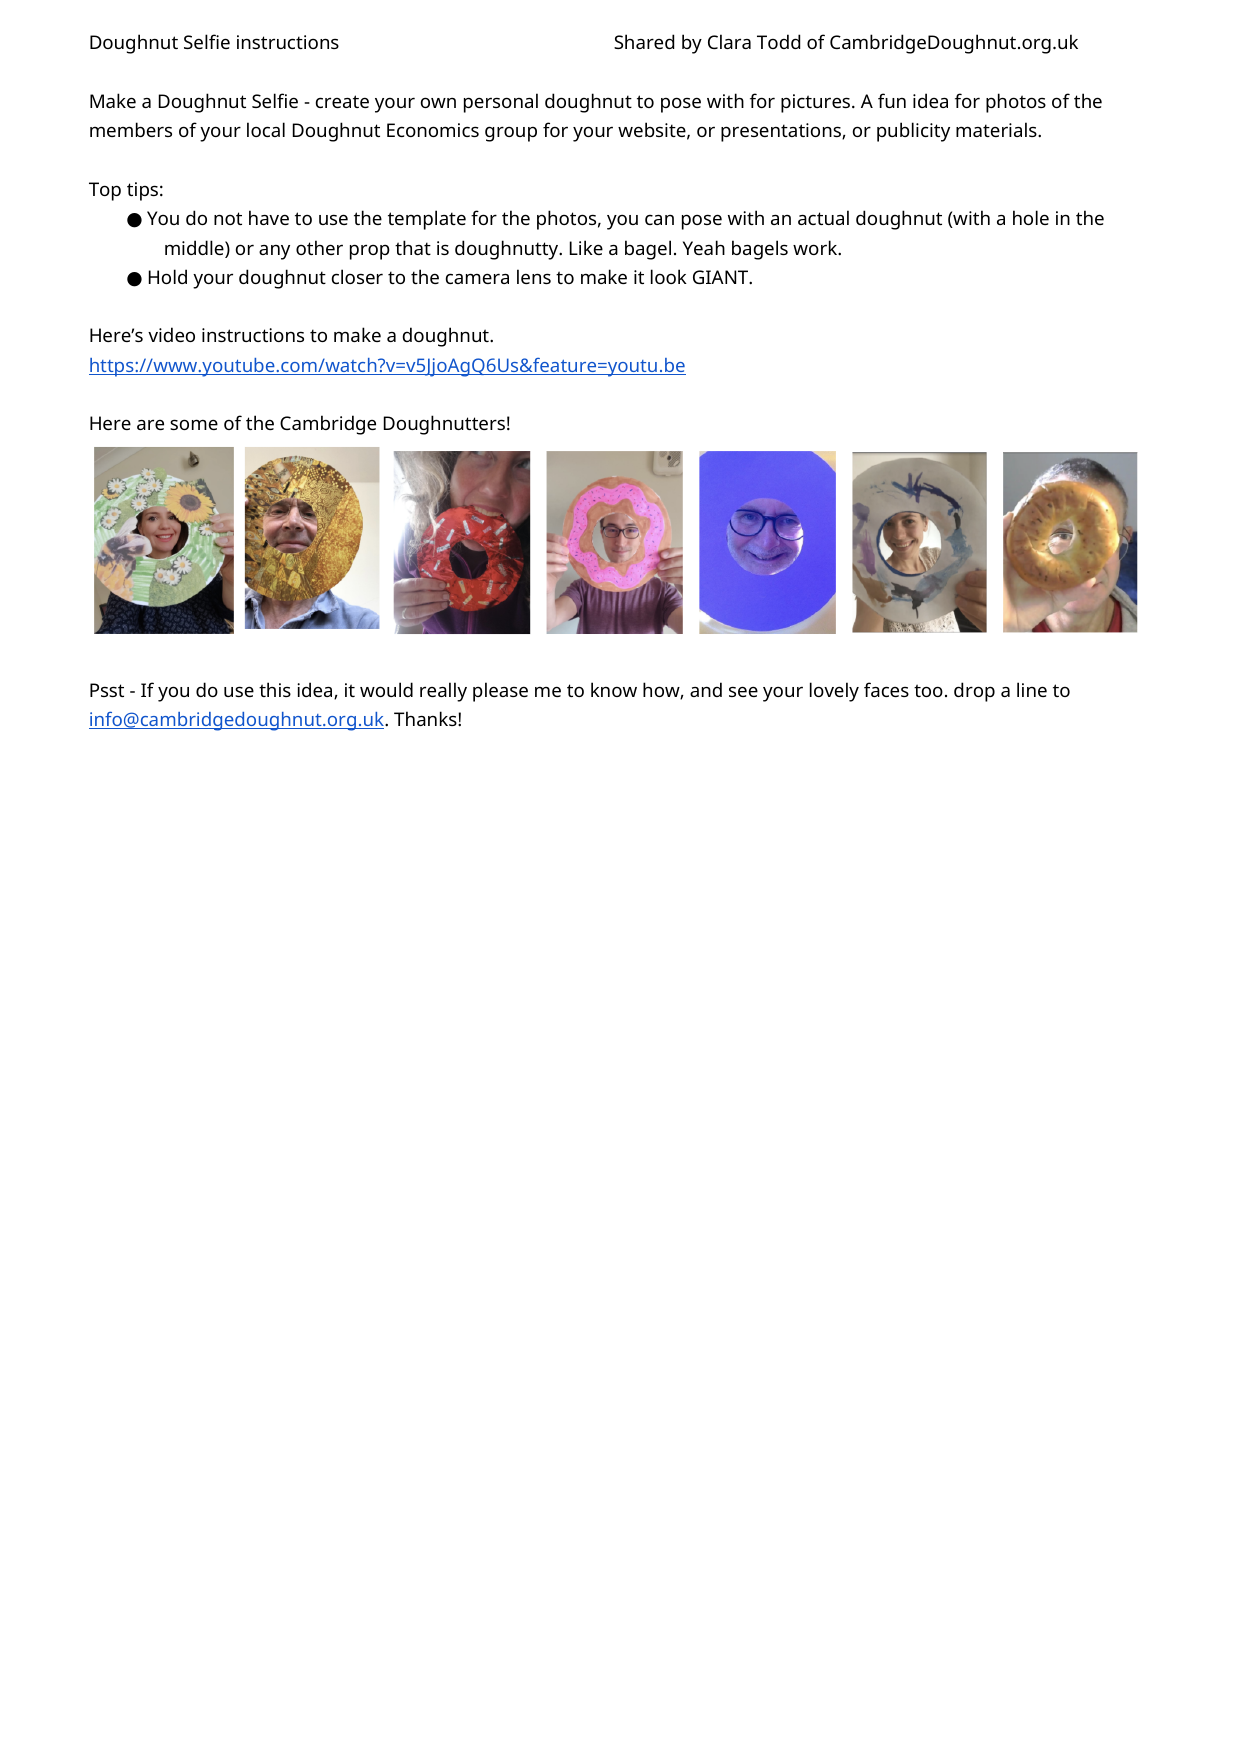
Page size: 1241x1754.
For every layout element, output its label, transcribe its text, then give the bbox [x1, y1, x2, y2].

text Here’s video instructions to make a doughnut. [88, 323, 1152, 348]
list You do not have to use the template for the photos, you can pose with an actual doughnut (with a hole in the middle) or any other prop that is doughnutty. Like a bagel. Yeah bagels work. [126, 206, 1152, 260]
text https://www.youtube.com/watch?v=v5JjoAgQ6Us&feature=youtu.be [88, 352, 1152, 377]
picture [88, 439, 1152, 644]
list Hold your doughnut closer to the camera lens to make it look GIANT. [126, 264, 1152, 290]
text info@cambridgedoughnut.org.uk. Thanks! [88, 706, 1152, 732]
text Make a Doughnut Selfie - create your own personal doughnut to pose with for pictures. A fun idea for photos of the members of your local Doughnut Economics group for your website, or presentations, or publicity materials. [88, 88, 1152, 143]
text Here are some of the Cambridge Doughnutters! [88, 411, 1152, 436]
text Psst - If you do use this idea, it would really please me to know how, and see your lovely faces too. drop a line to [88, 677, 1152, 703]
text Top tips: [88, 176, 1152, 202]
